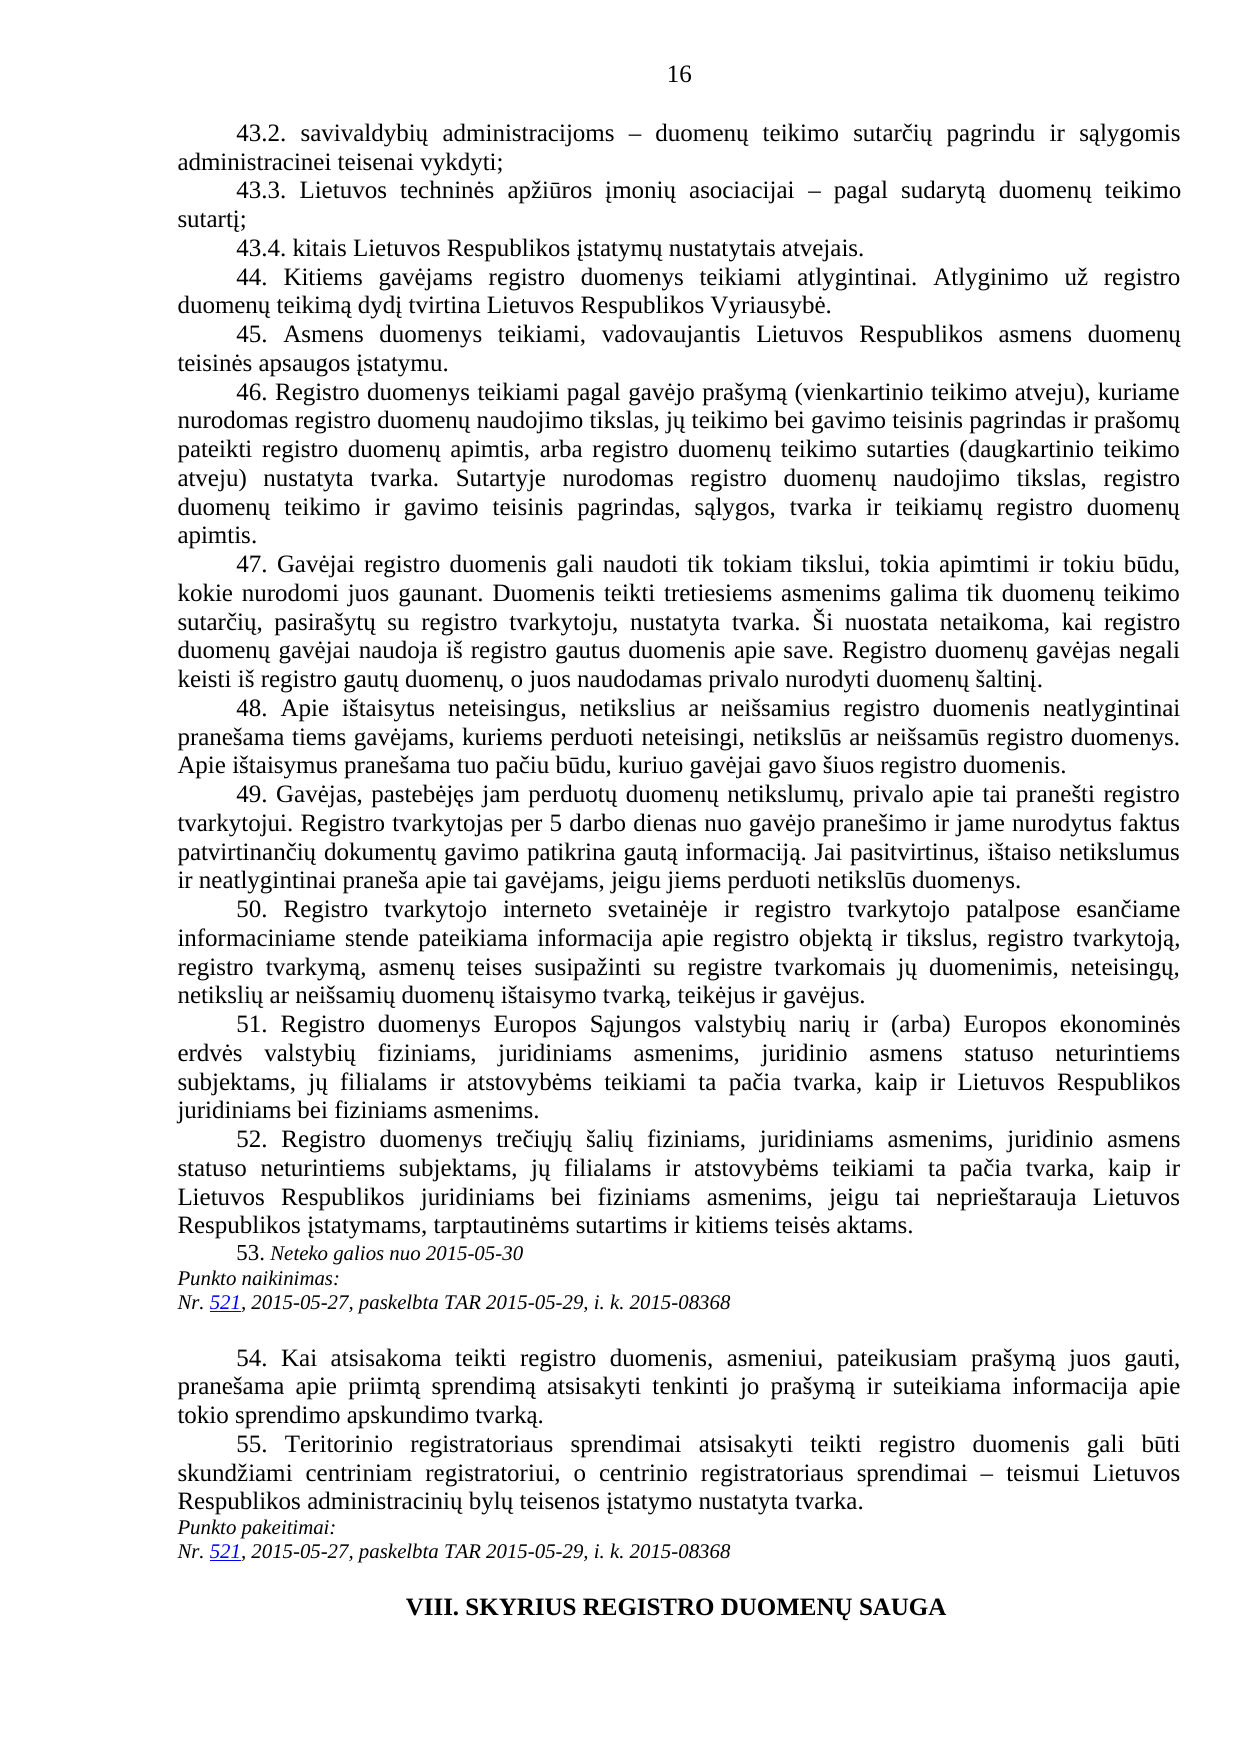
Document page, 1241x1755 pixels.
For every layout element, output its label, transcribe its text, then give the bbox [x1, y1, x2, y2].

text 55. Teritorinio registratoriaus sprendimai atsisakyti teikti registro duomenis gali būti skundžiami centriniam registratoriui, o centrinio registratoriaus sprendimai – teismui Lietuvos Respublikos administracinių bylų teisenos įstatymo nustatyta tvarka. [177, 1429, 1181, 1515]
text 43.3. Lietuvos techninės apžiūros įmonių asociacijai – pagal sudarytą duomenų teikimo sutartį; [177, 176, 1181, 233]
text 48. Apie ištaisytus neteisingus, netikslius ar neišsamius registro duomenis neatlygintinai pranešama tiems gavėjams, kuriems perduoti neteisingi, netikslūs ar neišsamūs registro duomenys. Apie ištaisymus pranešama tuo pačiu būdu, kuriuo gavėjai gavo šiuos registro duomenis. [177, 693, 1181, 779]
text Nr. 521, 2015-05-27, paskelbta TAR 2015-05-29, i. k. 2015-08368 [177, 1290, 1181, 1314]
text 52. Registro duomenys trečiųjų šalių fiziniams, juridiniams asmenims, juridinio asmens statuso neturintiems subjektams, jų filialams ir atstovybėms teikiami ta pačia tvarka, kaip ir Lietuvos Respublikos juridiniams bei fiziniams asmenims, jeigu tai neprieštarauja Lietuvos Respublikos įstatymams, tarptautinėms sutartims ir kitiems teisės aktams. [177, 1124, 1181, 1239]
text 44. Kitiems gavėjams registro duomenys teikiami atlygintinai. Atlyginimo už registro duomenų teikimą dydį tvirtina Lietuvos Respublikos Vyriausybė. [177, 262, 1181, 319]
text 54. Kai atsisakoma teikti registro duomenis, asmeniui, pateikusiam prašymą juos gauti, pranešama apie priimtą sprendimą atsisakyti tenkinti jo prašymą ir suteikiama informacija apie tokio sprendimo apskundimo tvarką. [177, 1343, 1181, 1429]
text 45. Asmens duomenys teikiami, vadovaujantis Lietuvos Respublikos asmens duomenų teisinės apsaugos įstatymu. [177, 319, 1181, 377]
text 53. Neteko galios nuo 2015-05-30 [177, 1239, 1181, 1266]
text 47. Gavėjai registro duomenis gali naudoti tik tokiam tikslui, tokia apimtimi ir tokiu būdu, kokie nurodomi juos gaunant. Duomenis teikti tretiesiems asmenims galima tik duomenų teikimo sutarčių, pasirašytų su registro tvarkytoju, nustatyta tvarka. Ši nuostata netaikoma, kai registro duomenų gavėjai naudoja iš registro gautus duomenis apie save. Registro duomenų gavėjas negali keisti iš registro gautų duomenų, o juos naudodamas privalo nurodyti duomenų šaltinį. [177, 549, 1181, 693]
text 43.4. kitais Lietuvos Respublikos įstatymų nustatytais atvejais. [177, 233, 1181, 262]
text VIII. SKYRIUS REGISTRO DUOMENŲ SAUGA [177, 1592, 1181, 1621]
text 50. Registro tvarkytojo interneto svetainėje ir registro tvarkytojo patalpose esančiame informaciniame stende pateikiama informacija apie registro objektą ir tikslus, registro tvarkytoją, registro tvarkymą, asmenų teises susipažinti su registre tvarkomais jų duomenimis, neteisingų, netikslių ar neišsamių duomenų ištaisymo tvarką, teikėjus ir gavėjus. [177, 894, 1181, 1009]
text Punkto naikinimas: [177, 1266, 1181, 1290]
text Nr. 521, 2015-05-27, paskelbta TAR 2015-05-29, i. k. 2015-08368 [177, 1539, 1181, 1563]
text 51. Registro duomenys Europos Sąjungos valstybių narių ir (arba) Europos ekonominės erdvės valstybių fiziniams, juridiniams asmenims, juridinio asmens statuso neturintiems subjektams, jų filialams ir atstovybėms teikiami ta pačia tvarka, kaip ir Lietuvos Respublikos juridiniams bei fiziniams asmenims. [177, 1009, 1181, 1124]
text 49. Gavėjas, pastebėjęs jam perduotų duomenų netikslumų, privalo apie tai pranešti registro tvarkytojui. Registro tvarkytojas per 5 darbo dienas nuo gavėjo pranešimo ir jame nurodytus faktus patvirtinančių dokumentų gavimo patikrina gautą informaciją. Jai pasitvirtinus, ištaiso netikslumus ir neatlygintinai praneša apie tai gavėjams, jeigu jiems perduoti netikslūs duomenys. [177, 779, 1181, 894]
text Punkto pakeitimai: [177, 1515, 1181, 1539]
text 43.2. savivaldybių administracijoms – duomenų teikimo sutarčių pagrindu ir sąlygomis administracinei teisenai vykdyti; [177, 118, 1181, 176]
text 46. Registro duomenys teikiami pagal gavėjo prašymą (vienkartinio teikimo atveju), kuriame nurodomas registro duomenų naudojimo tikslas, jų teikimo bei gavimo teisinis pagrindas ir prašomų pateikti registro duomenų apimtis, arba registro duomenų teikimo sutarties (daugkartinio teikimo atveju) nustatyta tvarka. Sutartyje nurodomas registro duomenų naudojimo tikslas, registro duomenų teikimo ir gavimo teisinis pagrindas, sąlygos, tvarka ir teikiamų registro duomenų apimtis. [177, 377, 1181, 549]
